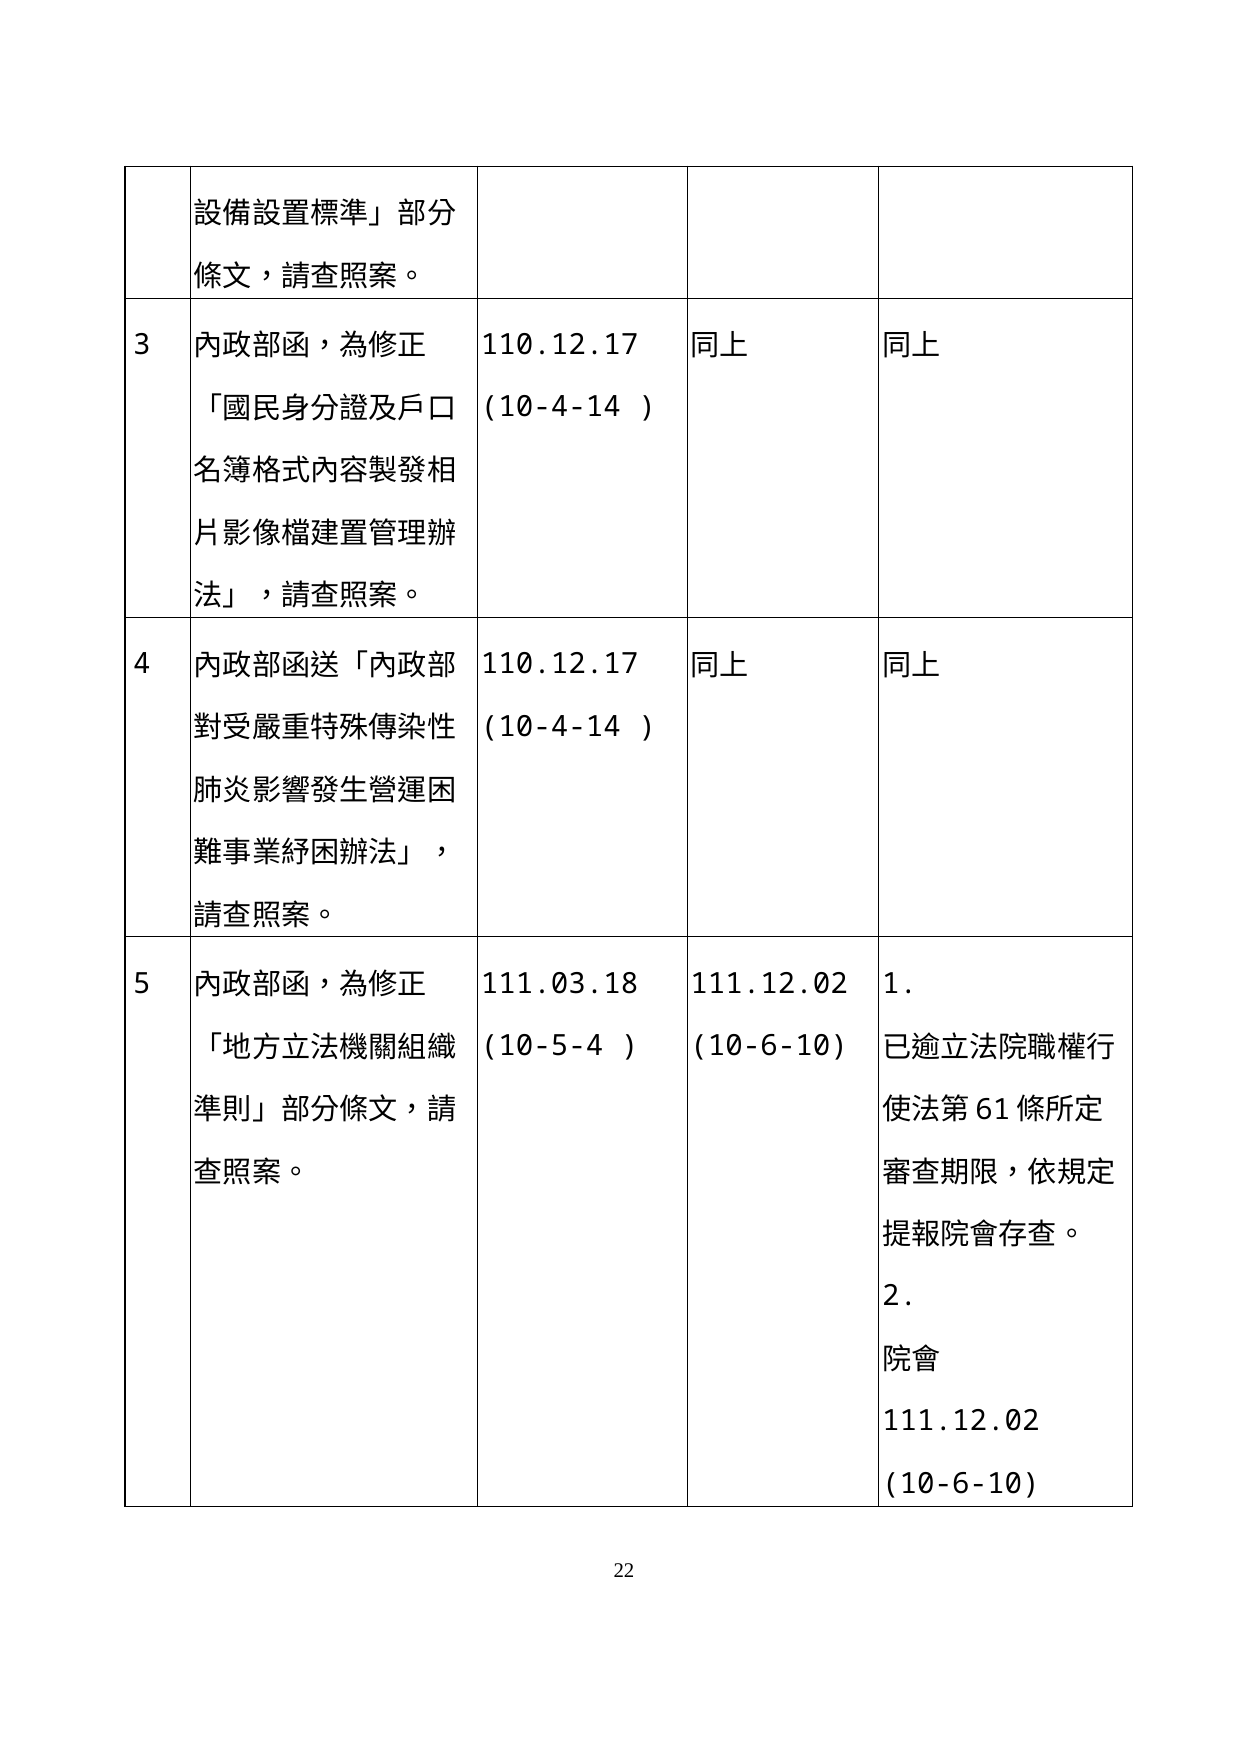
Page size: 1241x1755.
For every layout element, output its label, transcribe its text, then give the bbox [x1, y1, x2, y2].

table_cell 內政部函，為修正「國民身分證及戶口名簿格式內容製發相片影像檔建置管理辦法」，請查照案。 [191, 299, 477, 617]
table_cell 111.03.18 (10-5-4 ) [478, 937, 687, 1506]
table_cell 同上 [879, 618, 1132, 936]
table_cell 同上 [688, 618, 878, 936]
table_cell 1. 已逾立法院職權行使法第61條所定審查期限，依規定提報院會存查。 2. 院會 111.12.02 (10-6-10) [879, 937, 1132, 1506]
table_cell 110.12.17 (10-4-14 ) [478, 299, 687, 617]
table_cell [126, 299, 190, 617]
table_cell 同上 [879, 299, 1132, 617]
table_cell 設備設置標準」部分條文，請查照案。 [191, 167, 477, 297]
table_cell [126, 618, 190, 936]
table_cell 110.12.17 (10-4-14 ) [478, 618, 687, 936]
table_cell [478, 167, 687, 297]
table_cell [688, 167, 878, 297]
table_cell [879, 167, 1132, 297]
table_cell [126, 167, 190, 297]
table_cell [126, 937, 190, 1506]
table_cell 內政部函，為修正「地方立法機關組織準則」部分條文，請查照案。 [191, 937, 477, 1506]
table_cell 內政部函送「內政部對受嚴重特殊傳染性肺炎影響發生營運困難事業紓困辦法」，請查照案。 [191, 618, 477, 936]
table_cell 111.12.02 (10-6-10) [688, 937, 878, 1506]
table_cell 同上 [688, 299, 878, 617]
